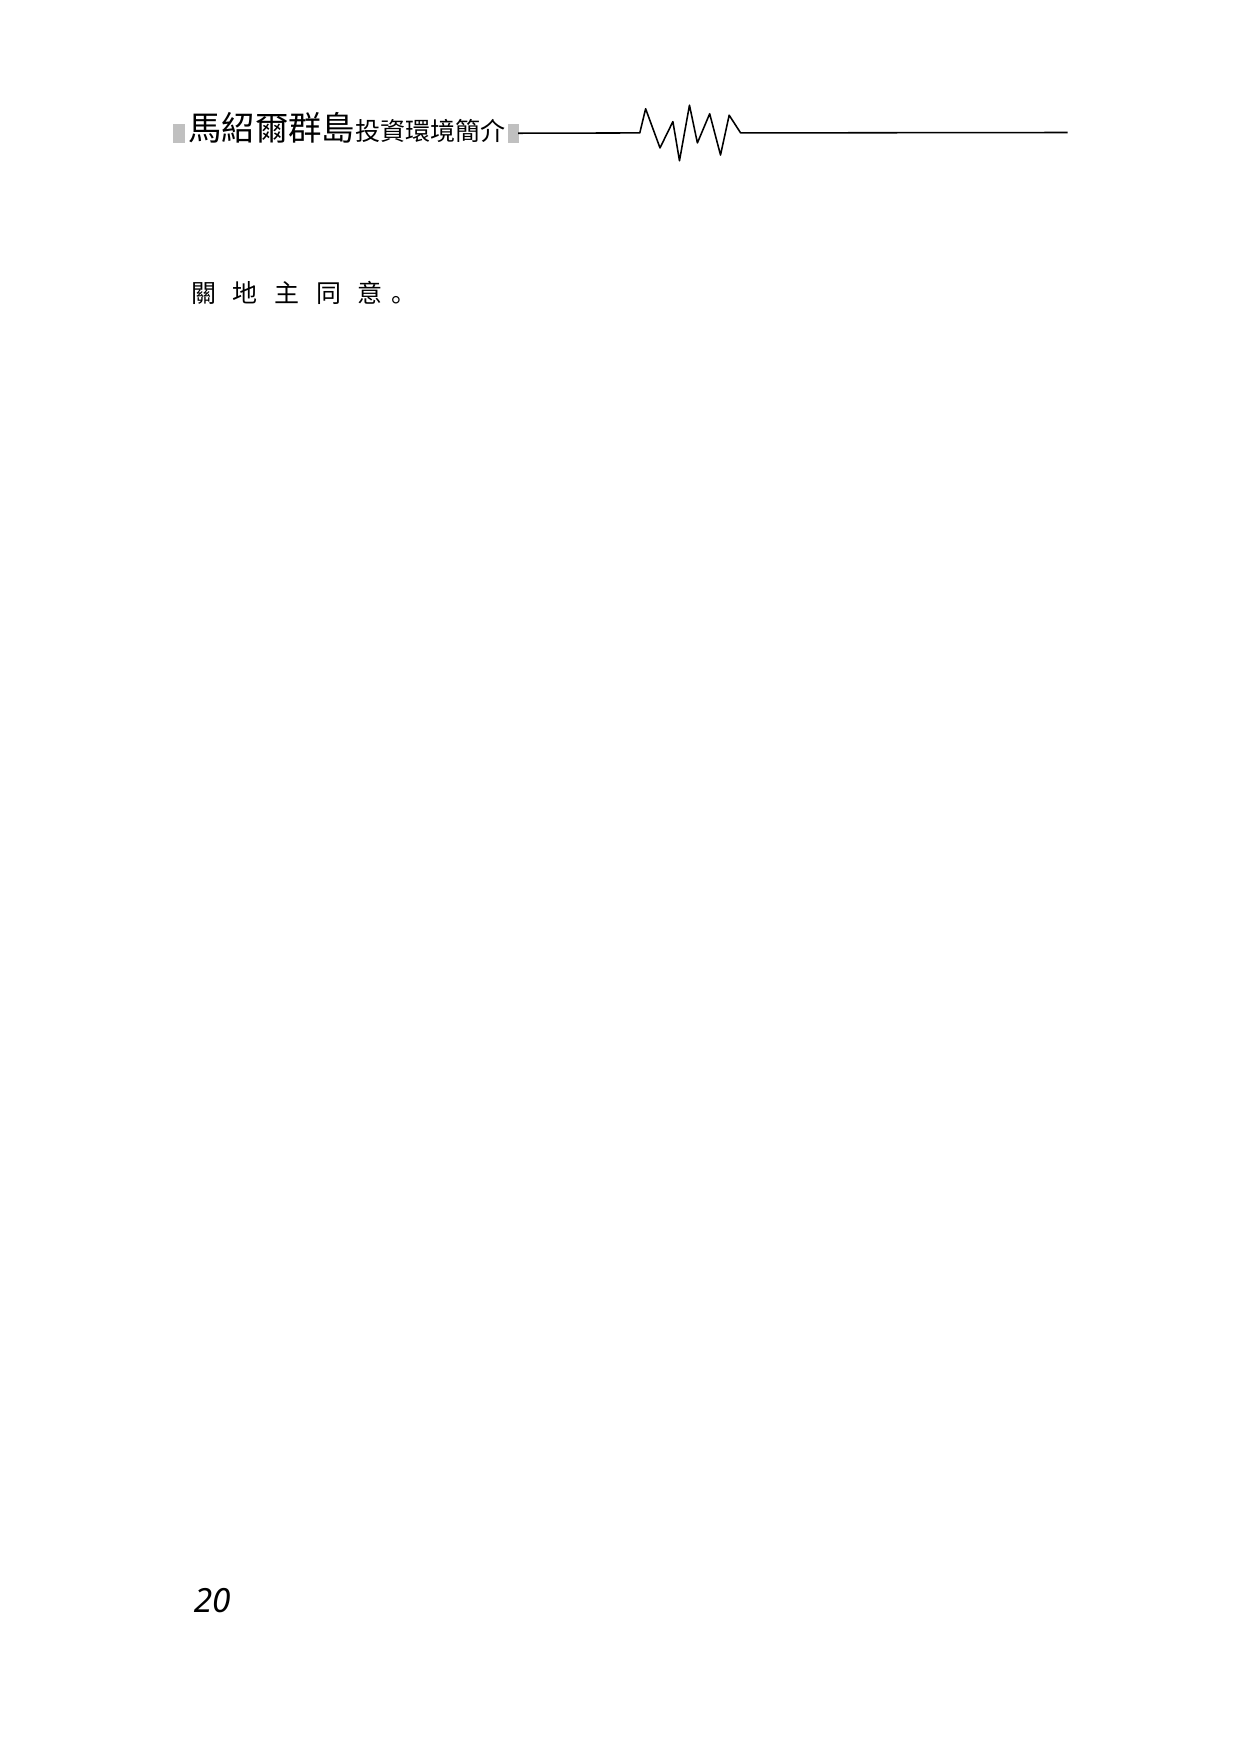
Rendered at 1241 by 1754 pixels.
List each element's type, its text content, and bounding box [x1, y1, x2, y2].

text 關地主同意。 [183, 250, 1058, 313]
